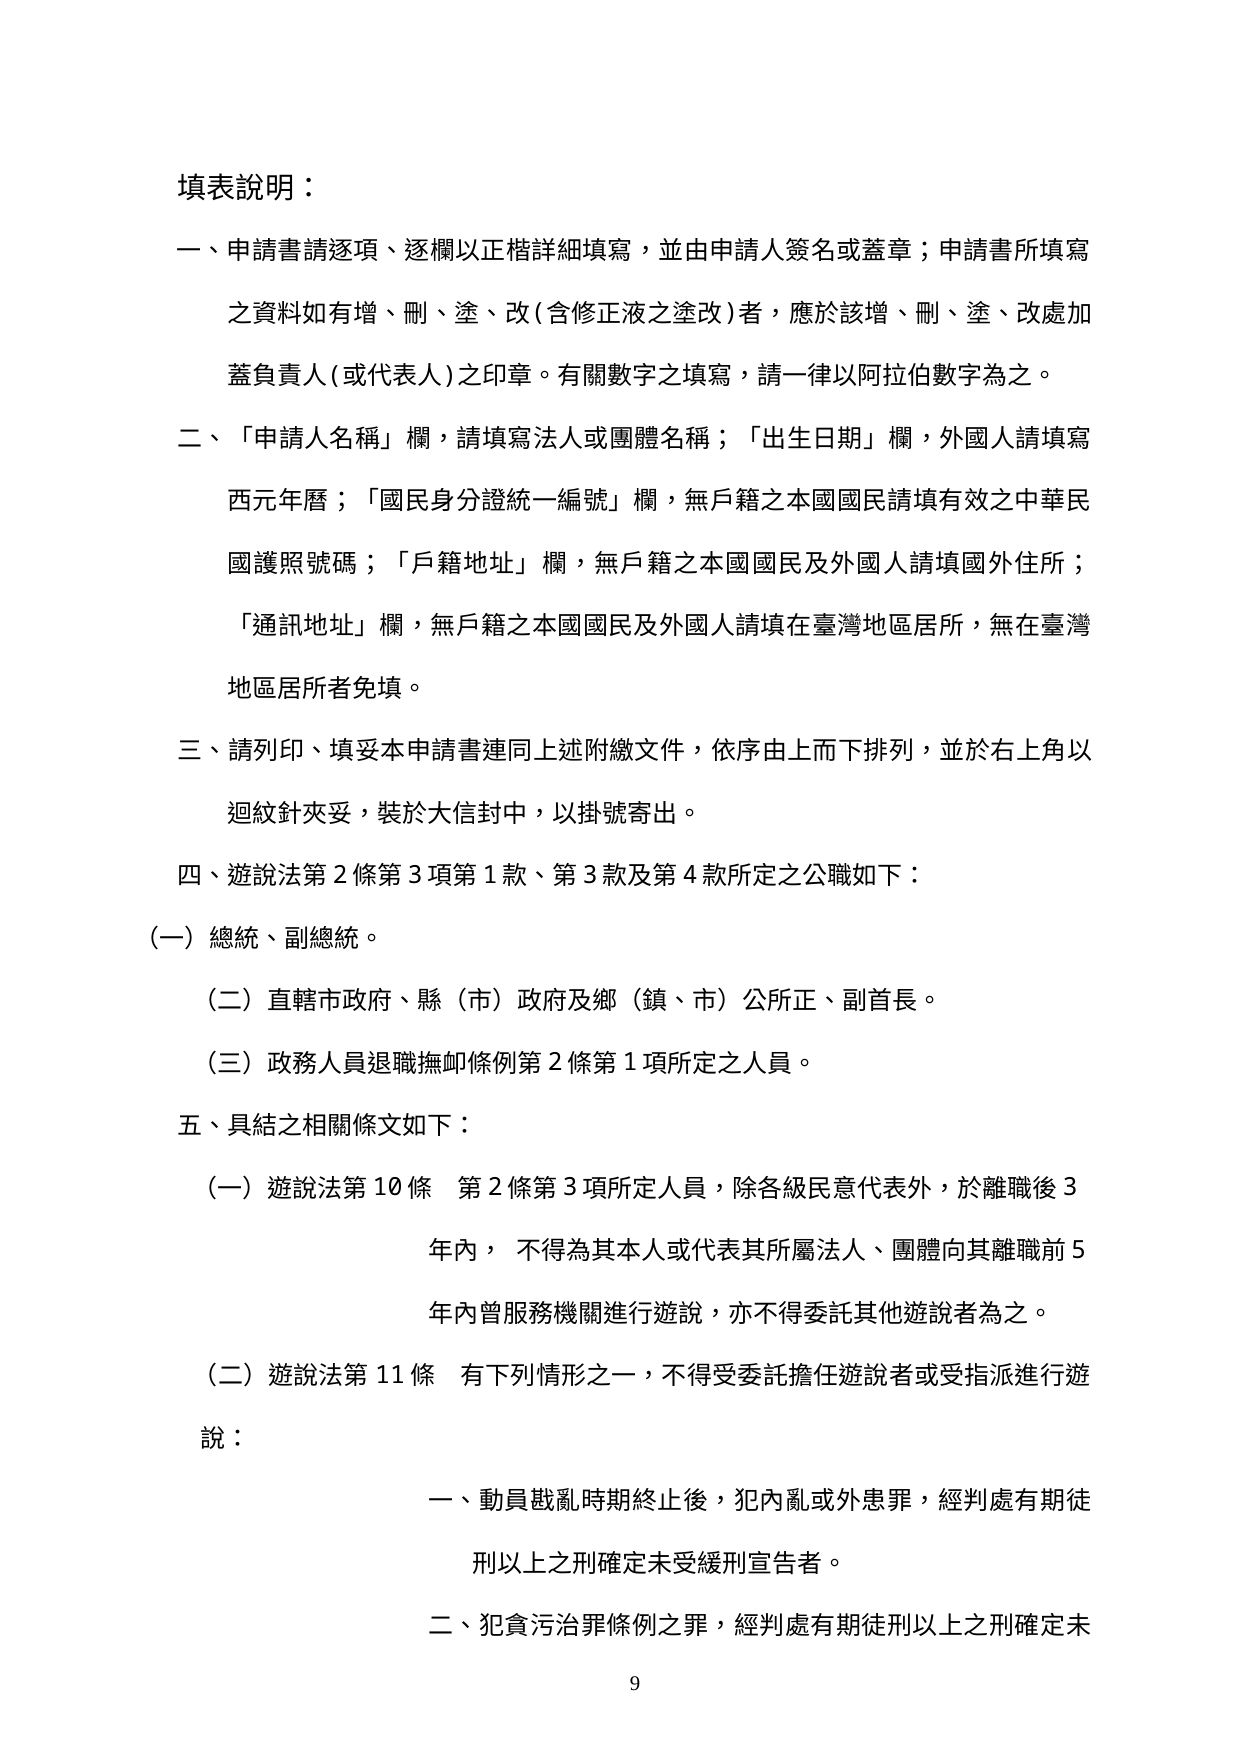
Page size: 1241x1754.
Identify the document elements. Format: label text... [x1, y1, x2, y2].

text （一）總統、副總統。 [119, 894, 1092, 957]
text 二、犯貪污治罪條例之罪，經判處有期徒刑以上之刑確定未 [428, 1582, 1092, 1644]
text 二、「申請人名稱」欄，請填寫法人或團體名稱；「出生日期」欄，外國人請填寫西元年曆；「國民身分證統一編號」欄，無戶籍之本國國民請填有效之中華民國護照號碼；「戶籍地址」欄，無戶籍之本國國民及外國人請填國外住所；「通訊地址」欄，無戶籍之本國國民及外國人請填在臺灣地區居所，無在臺灣地區居所者免填。 [177, 394, 1092, 707]
text （二）直轄市政府、縣（市）政府及鄉（鎮、市）公所正、副首長。 [177, 957, 1092, 1019]
text （二）遊說法第11條 有下列情形之一，不得受委託擔任遊說者或受指派進行遊說： [177, 1332, 1092, 1457]
text （三）政務人員退職撫卹條例第2條第1項所定之人員。 [177, 1019, 1092, 1082]
text 三、請列印、填妥本申請書連同上述附繳文件，依序由上而下排列，並於右上角以迴紋針夾妥，裝於大信封中，以掛號寄出。 [177, 707, 1092, 832]
text 五、具結之相關條文如下： [177, 1082, 1092, 1144]
text 填表說明： [177, 144, 1092, 207]
text 四、遊說法第2條第3項第1款、第3款及第4款所定之公職如下： [177, 832, 1092, 894]
text 一、申請書請逐項、逐欄以正楷詳細填寫，並由申請人簽名或蓋章；申請書所填寫之資料如有增、刪、塗、改(含修正液之塗改)者，應於該增、刪、塗、改處加蓋負責人(或代表人)之印章。有關數字之填寫，請一律以阿拉伯數字為之。 [176, 207, 1092, 394]
text （一）遊說法第10條 第2條第3項所定人員，除各級民意代表外，於離職後3年內， 不得為其本人或代表其所屬法人、團體向其離職前5年內曾服務機關進行遊說，亦不得委託其他遊說者為之。 [177, 1144, 1092, 1332]
text 一、動員戡亂時期終止後，犯內亂或外患罪，經判處有期徒刑以上之刑確定未受緩刑宣告者。 [428, 1457, 1092, 1582]
